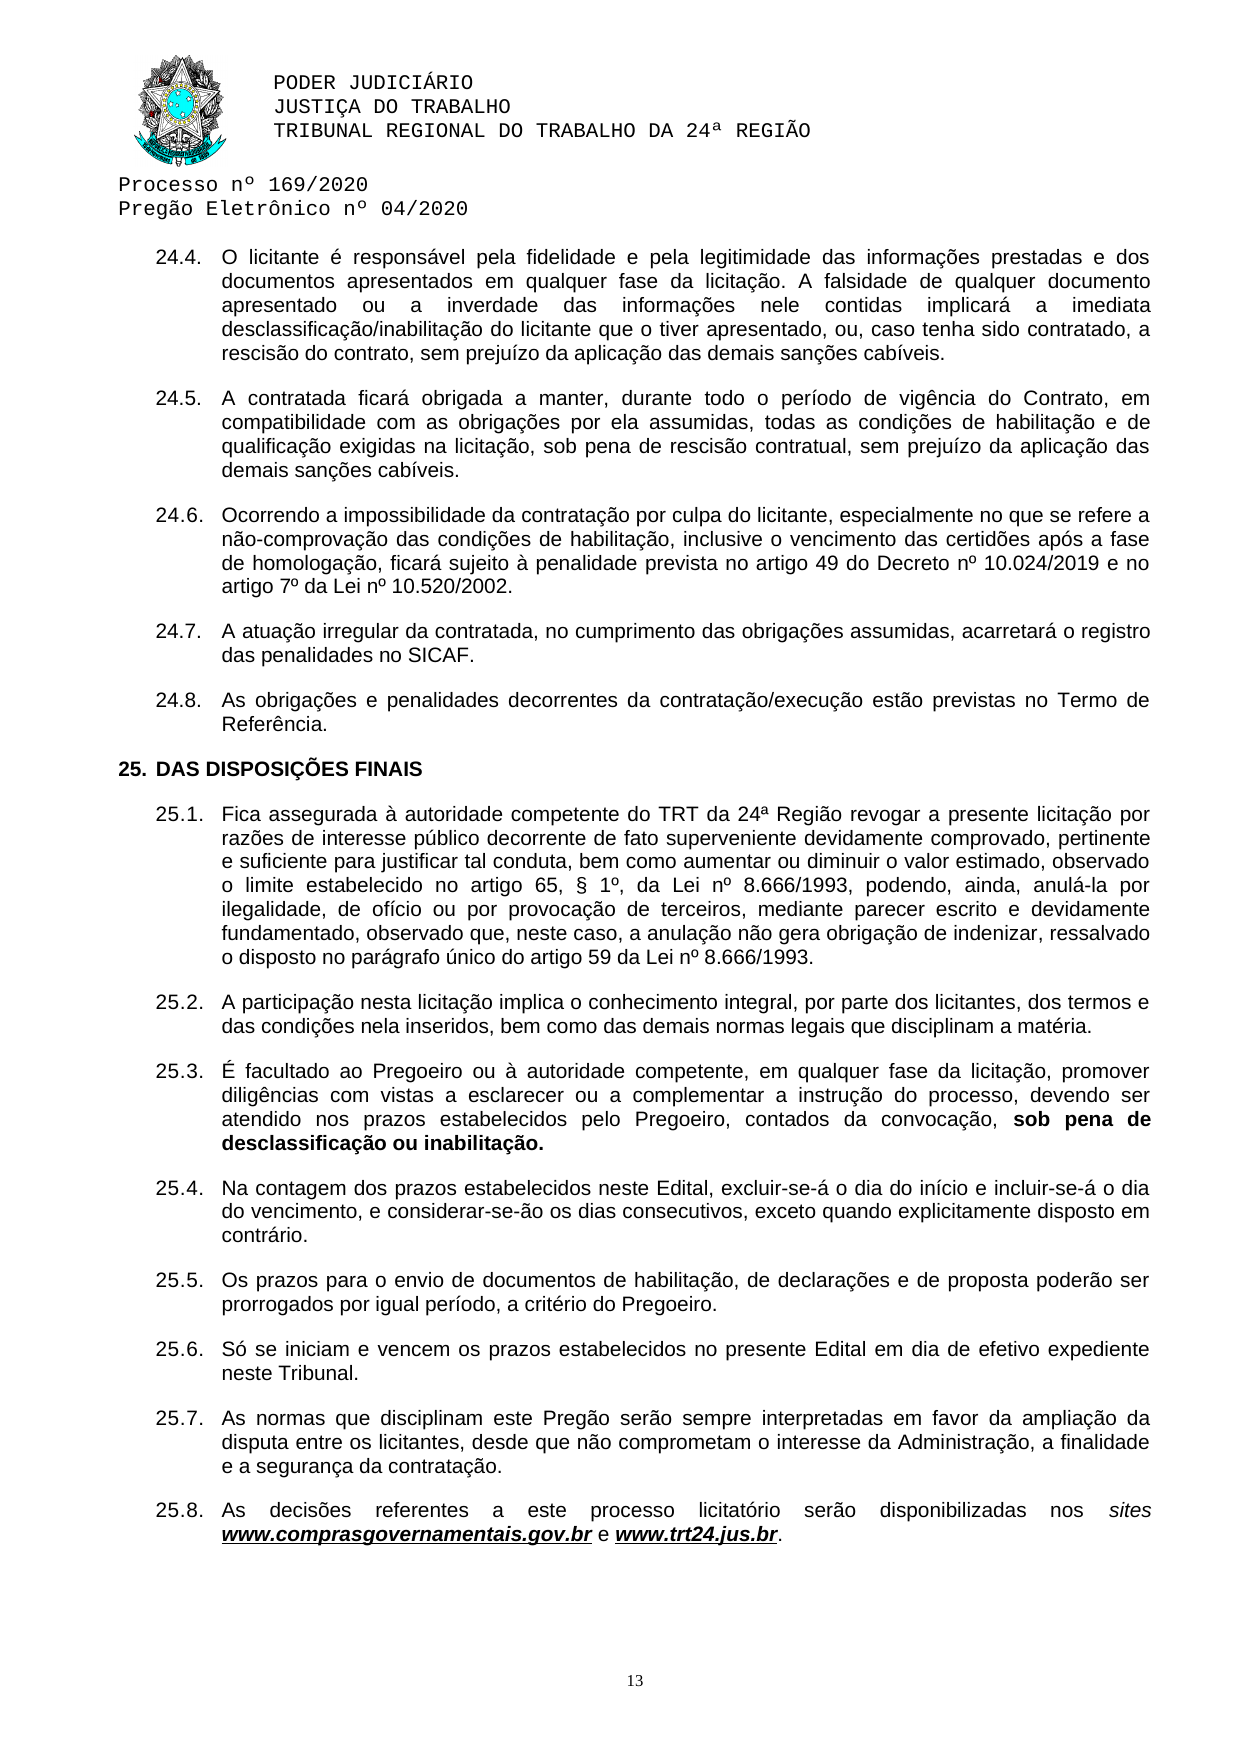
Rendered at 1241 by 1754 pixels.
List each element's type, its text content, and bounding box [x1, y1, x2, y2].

list Fica assegurada à autoridade competente do TRT da 24ª Região revogar a presente licitação por razões de interesse público decorrente de fato superveniente devidamente comprovado, pertinente e suficiente para justificar tal conduta, bem como aumentar ou diminuir o valor estimado, observado o limite estabelecido no artigo 65, § 1º, da Lei nº 8.666/1993, podendo, ainda, anulá-la por ilegalidade, de ofício ou por provocação de terceiros, mediante parecer escrito e devidamente fundamentado, observado que, neste caso, a anulação não gera obrigação de indenizar, ressalvado o disposto no parágrafo único do artigo 59 da Lei nº 8.666/1993. [155, 801, 1152, 969]
list A contratada ficará obrigada a manter, durante todo o período de vigência do Contrato, em compatibilidade com as obrigações por ela assumidas, todas as condições de habilitação e de qualificação exigidas na licitação, sob pena de rescisão contratual, sem prejuízo da aplicação das demais sanções cabíveis. [155, 386, 1152, 482]
list É facultado ao Pregoeiro ou à autoridade competente, em qualquer fase da licitação, promover diligências com vistas a esclarecer ou a complementar a instrução do processo, devendo ser atendido nos prazos estabelecidos pelo Pregoeiro, contados da convocação, sob pena de desclassificação ou inabilitação. [155, 1059, 1152, 1154]
list A participação nesta licitação implica o conhecimento integral, por parte dos licitantes, dos termos e das condições nela inseridos, bem como das demais normas legais que disciplinam a matéria. [155, 990, 1152, 1038]
list Os prazos para o envio de documentos de habilitação, de declarações e de proposta poderão ser prorrogados por igual período, a critério do Pregoeiro. [155, 1268, 1152, 1316]
picture [133, 55, 228, 167]
list O licitante é responsável pela fidelidade e pela legitimidade das informações prestadas e dos documentos apresentados em qualquer fase da licitação. A falsidade de qualquer documento apresentado ou a inverdade das informações nele contidas implicará a imediata desclassificação/inabilitação do licitante que o tiver apresentado, ou, caso tenha sido contratado, a rescisão do contrato, sem prejuízo da aplicação das demais sanções cabíveis. [155, 245, 1152, 365]
list A atuação irregular da contratada, no cumprimento das obrigações assumidas, acarretará o registro das penalidades no SICAF. [155, 619, 1152, 667]
list Na contagem dos prazos estabelecidos neste Edital, excluir-se-á o dia do início e incluir-se-á o dia do vencimento, e considerar-se-ão os dias consecutivos, exceto quando explicitamente disposto em contrário. [155, 1175, 1152, 1247]
list DAS DISPOSIÇÕES FINAIS [118, 757, 1152, 781]
list As normas que disciplinam este Pregão serão sempre interpretadas em favor da ampliação da disputa entre os licitantes, desde que não comprometam o interesse da Administração, a finalidade e a segurança da contratação. [155, 1406, 1152, 1477]
list Só se iniciam e vencem os prazos estabelecidos no presente Edital em dia de efetivo expediente neste Tribunal. [155, 1337, 1152, 1385]
list Ocorrendo a impossibilidade da contratação por culpa do licitante, especialmente no que se refere a não-comprovação das condições de habilitação, inclusive o vencimento das certidões após a fase de homologação, ficará sujeito à penalidade prevista no artigo 49 do Decreto nº 10.024/2019 e no artigo 7º da Lei nº 10.520/2002. [155, 502, 1152, 598]
list As decisões referentes a este processo licitatório serão disponibilizadas nos sites www.comprasgovernamentais.gov.br e www.trt24.jus.br. [155, 1498, 1152, 1546]
list As obrigações e penalidades decorrentes da contratação/execução estão previstas no Termo de Referência. [155, 688, 1152, 736]
